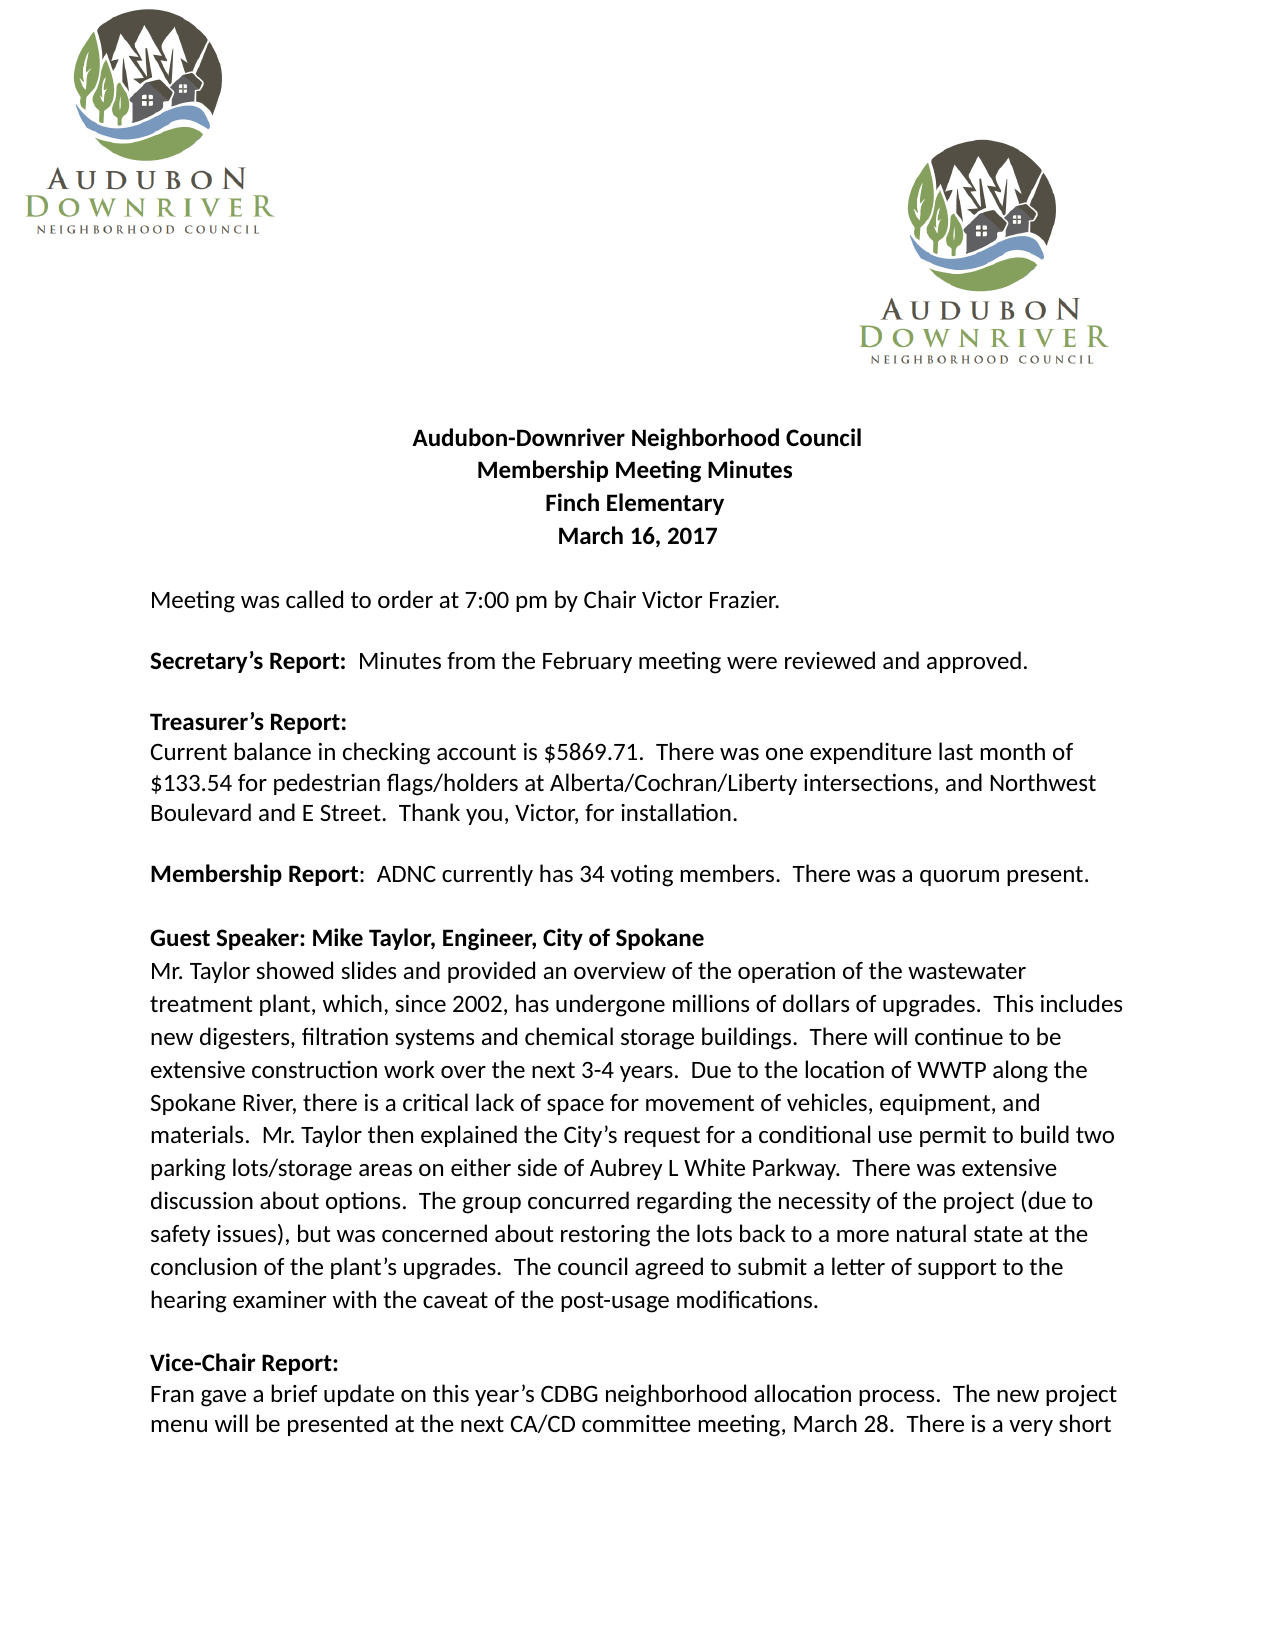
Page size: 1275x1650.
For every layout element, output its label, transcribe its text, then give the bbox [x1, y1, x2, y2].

text Audubon-Downriver Neighborhood Council [150, 422, 1125, 452]
picture [834, 131, 1125, 387]
text Mr. Taylor showed slides and provided an overview of the operation of the wastewater treatment plant, which, since 2002, has undergone millions of dollars of upgrades. This includes new digesters, filtration systems and chemical storage buildings. There will continue to be extensive construction work over the next 3-4 years. Due to the location of WWTP along the Spokane River, there is a critical lack of space for movement of vehicles, equipment, and materials. Mr. Taylor then explained the City’s request for a conditional use permit to build two parking lots/storage areas on either side of Aubrey L White Parkway. There was extensive discussion about options. The group concurred regarding the necessity of the project (due to safety issues), but was concerned about restoring the lots back to a more natural state at the conclusion of the plant’s upgrades. The council agreed to submit a letter of support to the hearing examiner with the caveat of the post-usage modifications. [150, 955, 1125, 1315]
picture [0, 0, 292, 257]
text Treasurer’s Report: [150, 706, 1125, 737]
text Vice-Chair Report: [150, 1348, 1125, 1378]
text Secretary’s Report: Minutes from the February meeting were reviewed and approved. [150, 645, 1125, 676]
text Membership Meeting Minutes [150, 455, 1125, 485]
text Current balance in checking account is $5869.71. There was one expenditure last month of $133.54 for pedestrian flags/holders at Alberta/Cochran/Liberty intersections, and Northwest Boulevard and E Street. Thank you, Victor, for installation. [150, 737, 1125, 828]
text Finch Elementary [150, 488, 1125, 518]
text March 16, 2017 [150, 521, 1125, 551]
text Guest Speaker: Mike Taylor, Engineer, City of Spokane [150, 922, 1125, 953]
text Fran gave a brief update on this year’s CDBG neighborhood allocation process. The new project menu will be presented at the next CA/CD committee meeting, March 28. There is a very short [150, 1378, 1125, 1439]
text Meeting was called to order at 7:00 pm by Chair Victor Frazier. [150, 584, 1125, 614]
text Membership Report: ADNC currently has 34 voting members. There was a quorum present. [150, 859, 1125, 889]
